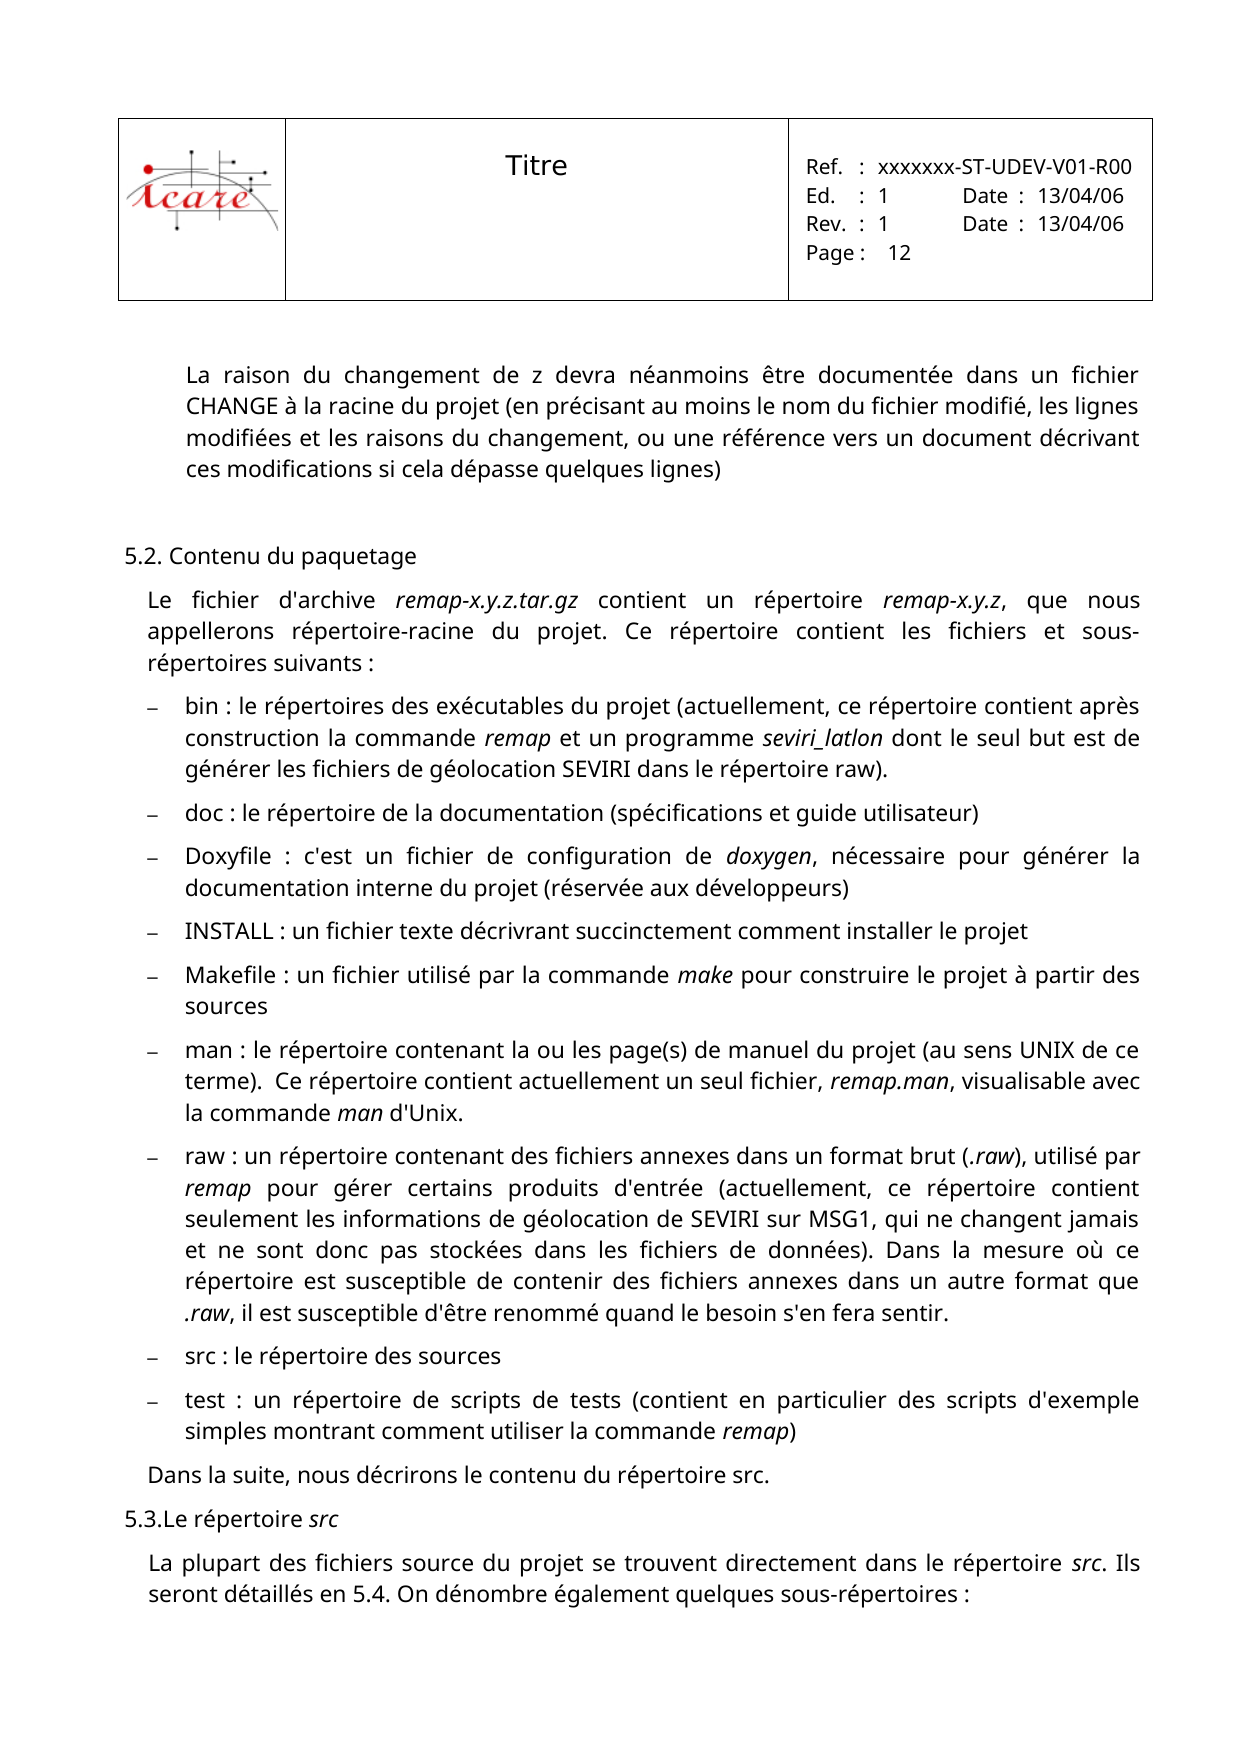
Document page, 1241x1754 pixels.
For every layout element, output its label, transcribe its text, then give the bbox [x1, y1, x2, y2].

list Contenu du paquetage [124, 540, 1140, 572]
list Makefile : un fichier utilisé par la commande make pour construire le projet à partir des sources [147, 959, 1141, 1022]
list bin : le répertoires des exécutables du projet (actuellement, ce répertoire contient après construction la commande remap et un programme seviri_latlon dont le seul but est de générer les fichiers de géolocation SEVIRI dans le répertoire raw). [147, 690, 1141, 784]
text Dans la suite, nous décrirons le contenu du répertoire src. [147, 1459, 1141, 1490]
text Le fichier d'archive remap-x.y.z.tar.gz contient un répertoire remap-x.y.z, que nous appellerons répertoire-racine du projet. Ce répertoire contient les fichiers et sous-répertoires suivants : [147, 584, 1141, 678]
list man : le répertoire contenant la ou les page(s) de manuel du projet (au sens UNIX de ce terme). Ce répertoire contient actuellement un seul fichier, remap.man, visualisable avec la commande man d'Unix. [147, 1034, 1141, 1128]
list INSTALL : un fichier texte décrivrant succinctement comment installer le projet [147, 915, 1141, 947]
list raw : un répertoire contenant des fichiers annexes dans un format brut (.raw), utilisé par remap pour gérer certains produits d'entrée (actuellement, ce répertoire contient seulement les informations de géolocation de SEVIRI sur MSG1, qui ne changent jamais et ne sont donc pas stockées dans les fichiers de données). Dans la mesure où ce répertoire est susceptible de contenir des fichiers annexes dans un autre format que .raw, il est susceptible d'être renommé quand le besoin s'en fera sentir. [147, 1140, 1141, 1328]
list src : le répertoire des sources [147, 1340, 1141, 1372]
list doc : le répertoire de la documentation (spécifications et guide utilisateur) [147, 797, 1141, 828]
list La raison du changement de z devra néanmoins être documentée dans un fichier CHANGE à la racine du projet (en précisant au moins le nom du fichier modifié, les lignes modifiées et les raisons du changement, ou une référence vers un document décrivant ces modifications si cela dépasse quelques lignes) [148, 359, 1141, 484]
list Le répertoire src [124, 1503, 1140, 1534]
picture [126, 148, 279, 231]
text La plupart des fichiers source du projet se trouvent directement dans le répertoire src. Ils seront détaillés en 5.4. On dénombre également quelques sous-répertoires : [148, 1547, 1141, 1609]
list test : un répertoire de scripts de tests (contient en particulier des scripts d'exemple simples montrant comment utiliser la commande remap) [147, 1384, 1141, 1447]
list Doxyfile : c'est un fichier de configuration de doxygen, nécessaire pour générer la documentation interne du projet (réservée aux développeurs) [147, 840, 1141, 903]
